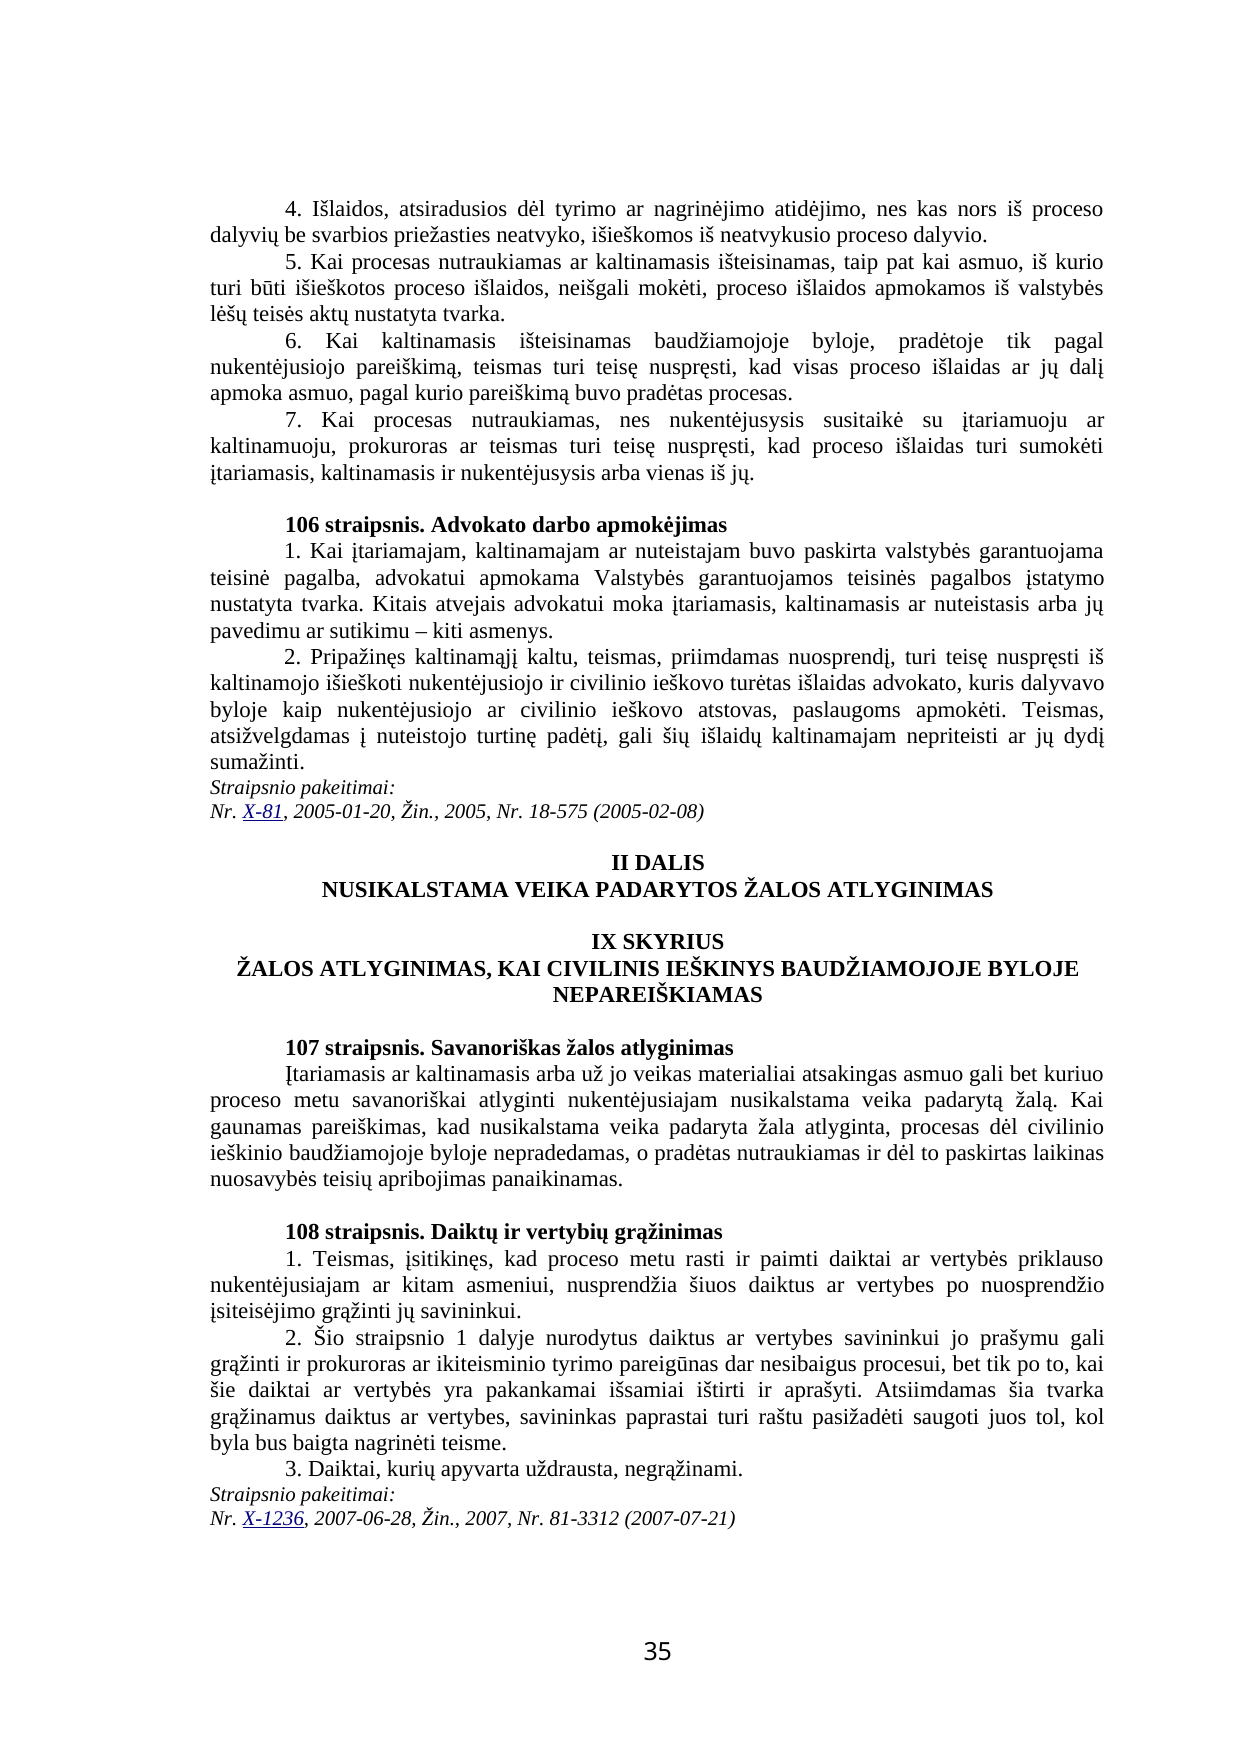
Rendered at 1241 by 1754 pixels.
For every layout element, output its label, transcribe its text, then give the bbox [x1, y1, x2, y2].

text 108 straipsnis. Daiktų ir vertybių grąžinimas [210, 1218, 1106, 1244]
text 2. Šio straipsnio 1 dalyje nurodytus daiktus ar vertybes savininkui jo prašymu gali grąžinti ir prokuroras ar ikiteisminio tyrimo pareigūnas dar nesibaigus procesui, bet tik po to, kai šie daiktai ar vertybės yra pakankamai išsamiai ištirti ir aprašyti. Atsiimdamas šia tvarka grąžinamus daiktus ar vertybes, savininkas paprastai turi raštu pasižadėti saugoti juos tol, kol byla bus baigta nagrinėti teisme. [210, 1324, 1106, 1455]
text Žalos atlyginimas, kai civilinis ieškinys baudžiamojoje byloje nepareiškiamas [210, 955, 1106, 1007]
text Straipsnio pakeitimai: [210, 775, 1106, 799]
text 7. Kai procesas nutraukiamas, nes nukentėjusysis susitaikė su įtariamuoju ar kaltinamuoju, prokuroras ar teismas turi teisę nuspręsti, kad proceso išlaidas turi sumokėti įtariamasis, kaltinamasis ir nukentėjusysis arba vienas iš jų. [210, 406, 1106, 485]
text Įtariamasis ar kaltinamasis arba už jo veikas materialiai atsakingas asmuo gali bet kuriuo proceso metu savanoriškai atlyginti nukentėjusiajam nusikalstama veika padarytą žalą. Kai gaunamas pareiškimas, kad nusikalstama veika padaryta žala atlyginta, procesas dėl civilinio ieškinio baudžiamojoje byloje nepradedamas, o pradėtas nutraukiamas ir dėl to paskirtas laikinas nuosavybės teisių apribojimas panaikinamas. [210, 1060, 1106, 1192]
subtitle IX skyrius [210, 928, 1106, 955]
text 4. Išlaidos, atsiradusios dėl tyrimo ar nagrinėjimo atidėjimo, nes kas nors iš proceso dalyvių be svarbios priežasties neatvyko, išieškomos iš neatvykusio proceso dalyvio. [210, 195, 1106, 248]
text 6. Kai kaltinamasis išteisinamas baudžiamojoje byloje, pradėtoje tik pagal nukentėjusiojo pareiškimą, teismas turi teisę nuspręsti, kad visas proceso išlaidas ar jų dalį apmoka asmuo, pagal kurio pareiškimą buvo pradėtas procesas. [210, 327, 1106, 406]
text Nr. X-1236, 2007-06-28, Žin., 2007, Nr. 81-3312 (2007-07-21) [210, 1506, 1106, 1530]
text 3. Daiktai, kurių apyvarta uždrausta, negrąžinami. [210, 1455, 1106, 1482]
text 2. Pripažinęs kaltinamąjį kaltu, teismas, priimdamas nuosprendį, turi teisę nuspręsti iš kaltinamojo išieškoti nukentėjusiojo ir civilinio ieškovo turėtas išlaidas advokato, kuris dalyvavo byloje kaip nukentėjusiojo ar civilinio ieškovo atstovas, paslaugoms apmokėti. Teismas, atsižvelgdamas į nuteistojo turtinę padėtį, gali šių išlaidų kaltinamajam nepriteisti ar jų dydį sumažinti. [210, 643, 1106, 775]
text 1. Kai įtariamajam, kaltinamajam ar nuteistajam buvo paskirta valstybės garantuojama teisinė pagalba, advokatui apmokama Valstybės garantuojamos teisinės pagalbos įstatymo nustatyta tvarka. Kitais atvejais advokatui moka įtariamasis, kaltinamasis ar nuteistasis arba jų pavedimu ar sutikimu – kiti asmenys. [210, 538, 1106, 643]
text II dalis [210, 849, 1106, 876]
text 1. Teismas, įsitikinęs, kad proceso metu rasti ir paimti daiktai ar vertybės priklauso nukentėjusiajam ar kitam asmeniui, nusprendžia šiuos daiktus ar vertybes po nuosprendžio įsiteisėjimo grąžinti jų savininkui. [210, 1244, 1106, 1324]
text Nusikalstama veika padarytos žalos atlyginimas [210, 876, 1106, 902]
text Nr. X-81, 2005-01-20, Žin., 2005, Nr. 18-575 (2005-02-08) [210, 799, 1106, 823]
text 106 straipsnis. Advokato darbo apmokėjimas [210, 511, 1106, 538]
text 107 straipsnis. Savanoriškas žalos atlyginimas [210, 1034, 1106, 1060]
text Straipsnio pakeitimai: [210, 1482, 1106, 1506]
text 5. Kai procesas nutraukiamas ar kaltinamasis išteisinamas, taip pat kai asmuo, iš kurio turi būti išieškotos proceso išlaidos, neišgali mokėti, proceso išlaidos apmokamos iš valstybės lėšų teisės aktų nustatyta tvarka. [210, 248, 1106, 327]
